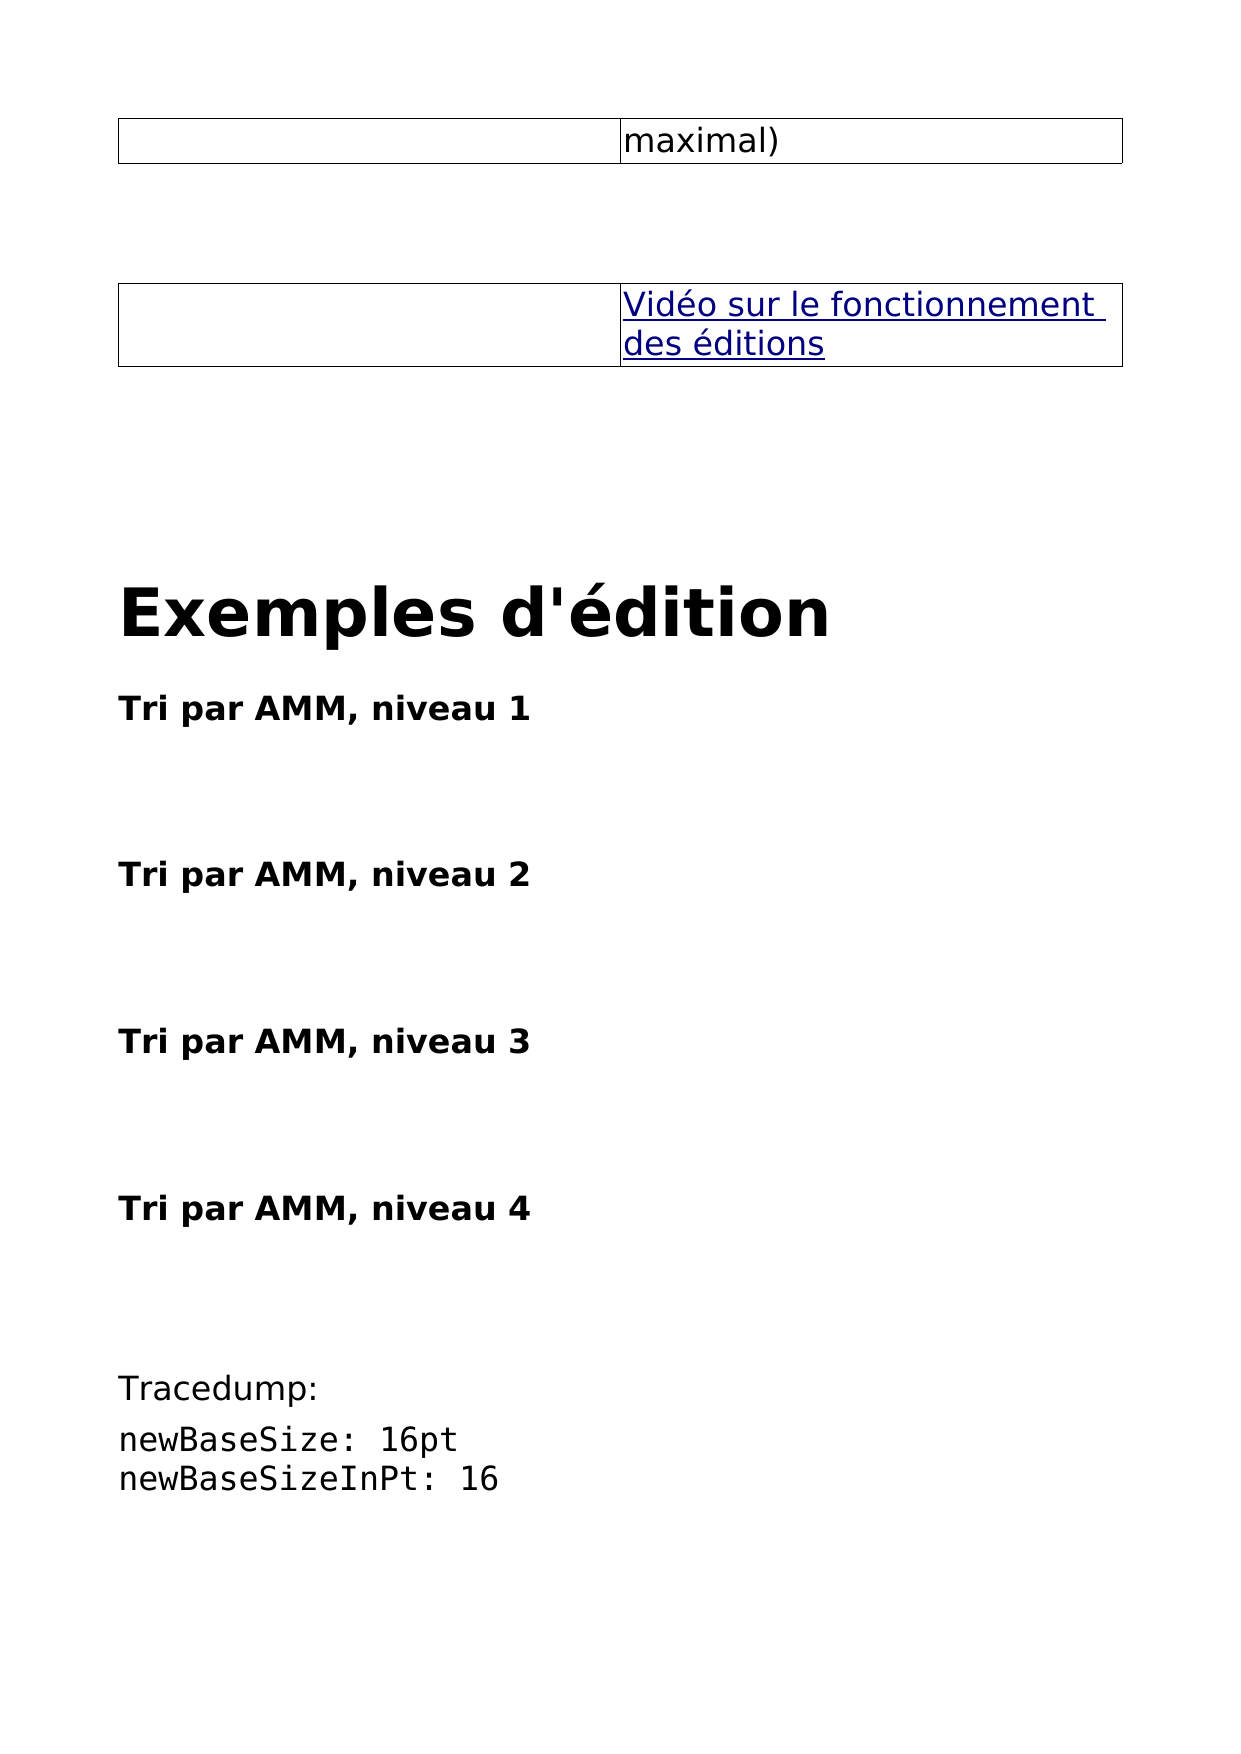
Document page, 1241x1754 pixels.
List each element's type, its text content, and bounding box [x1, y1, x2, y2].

table_header [119, 284, 620, 366]
subtitle Exemples d'édition [118, 574, 1122, 652]
table_cell maximal) [621, 119, 1122, 163]
table_cell [119, 119, 620, 163]
table_header Vidéo sur le fonctionnement des éditions [621, 284, 1122, 366]
subtitle Tri par AMM, niveau 3 [118, 1022, 1122, 1061]
subtitle Tri par AMM, niveau 2 [118, 856, 1122, 895]
text newBaseSize: 16pt newBaseSizeInPt: 16 [118, 1421, 1122, 1498]
subtitle Tri par AMM, niveau 4 [118, 1189, 1122, 1228]
subtitle Tri par AMM, niveau 1 [118, 689, 1122, 728]
text Tracedump: [118, 1331, 1122, 1408]
